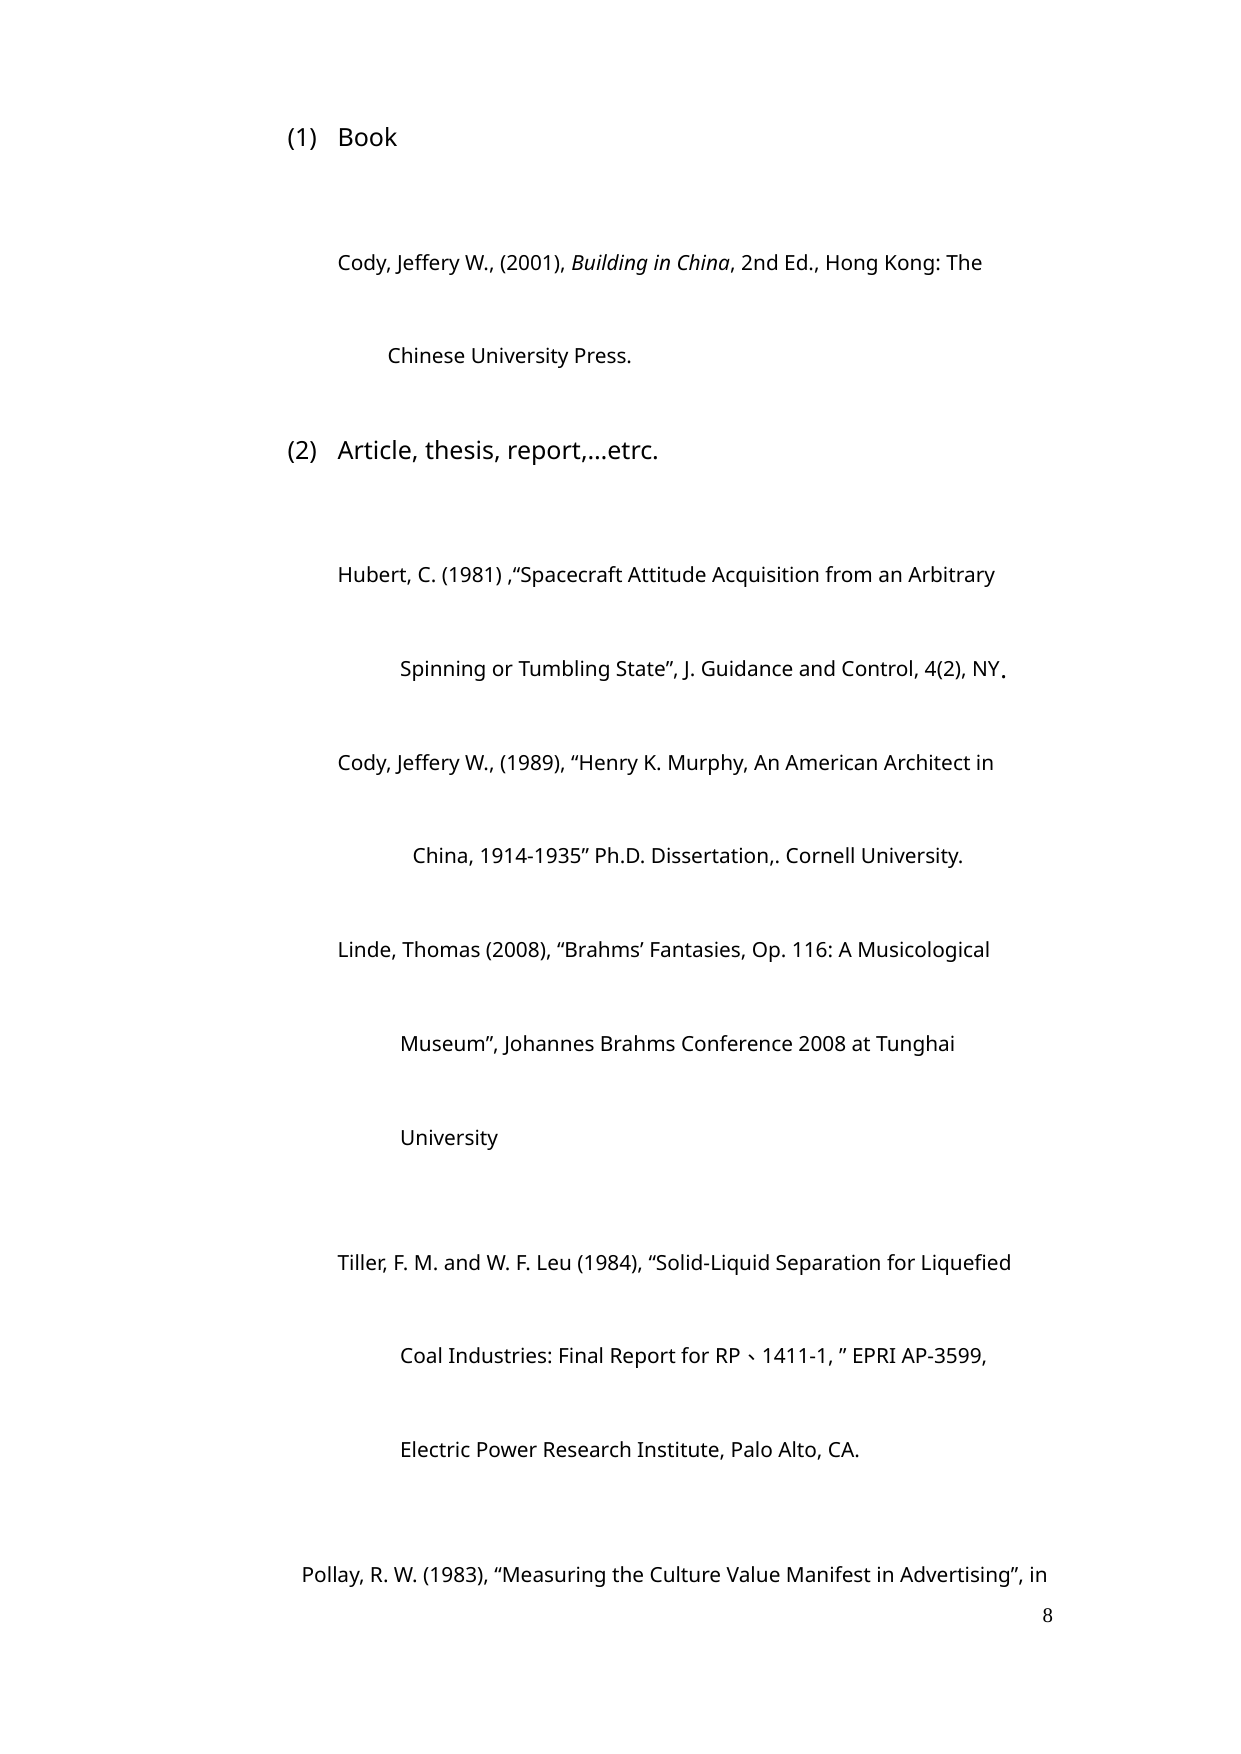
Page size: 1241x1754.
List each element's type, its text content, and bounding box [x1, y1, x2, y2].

text Cody, Jeffery W., (2001), Building in China, 2nd Ed., Hong Kong: The Chinese University Press. [337, 221, 1053, 377]
list Article, thesis, report,…etrc. [287, 408, 1053, 471]
text Linde, Thomas (2008), “Brahms’ Fantasies, Op. 116: A Musicological Museum”, Johannes Brahms Conference 2008 at Tunghai University [337, 908, 1053, 1158]
text Hubert, C. (1981) ,“Spacecraft Attitude Acquisition from an Arbitrary Spinning or Tumbling State”, J. Guidance and Control, 4(2), NY. [337, 533, 1053, 689]
text Pollay, R. W. (1983), “Measuring the Culture Value Manifest in Advertising”, in [262, 1533, 1053, 1596]
text Cody, Jeffery W., (1989), “Henry K. Murphy, An American Architect in China, 1914-1935” Ph.D. Dissertation,. Cornell University. [337, 721, 1053, 877]
list Book [287, 96, 1053, 158]
text Tiller, F. M. and W. F. Leu (1984), “Solid-Liquid Separation for Liquefied Coal Industries: Final Report for RP、1411-1, ” EPRI AP-3599, Electric Power Research Institute, Palo Alto, CA. [337, 1221, 1053, 1471]
